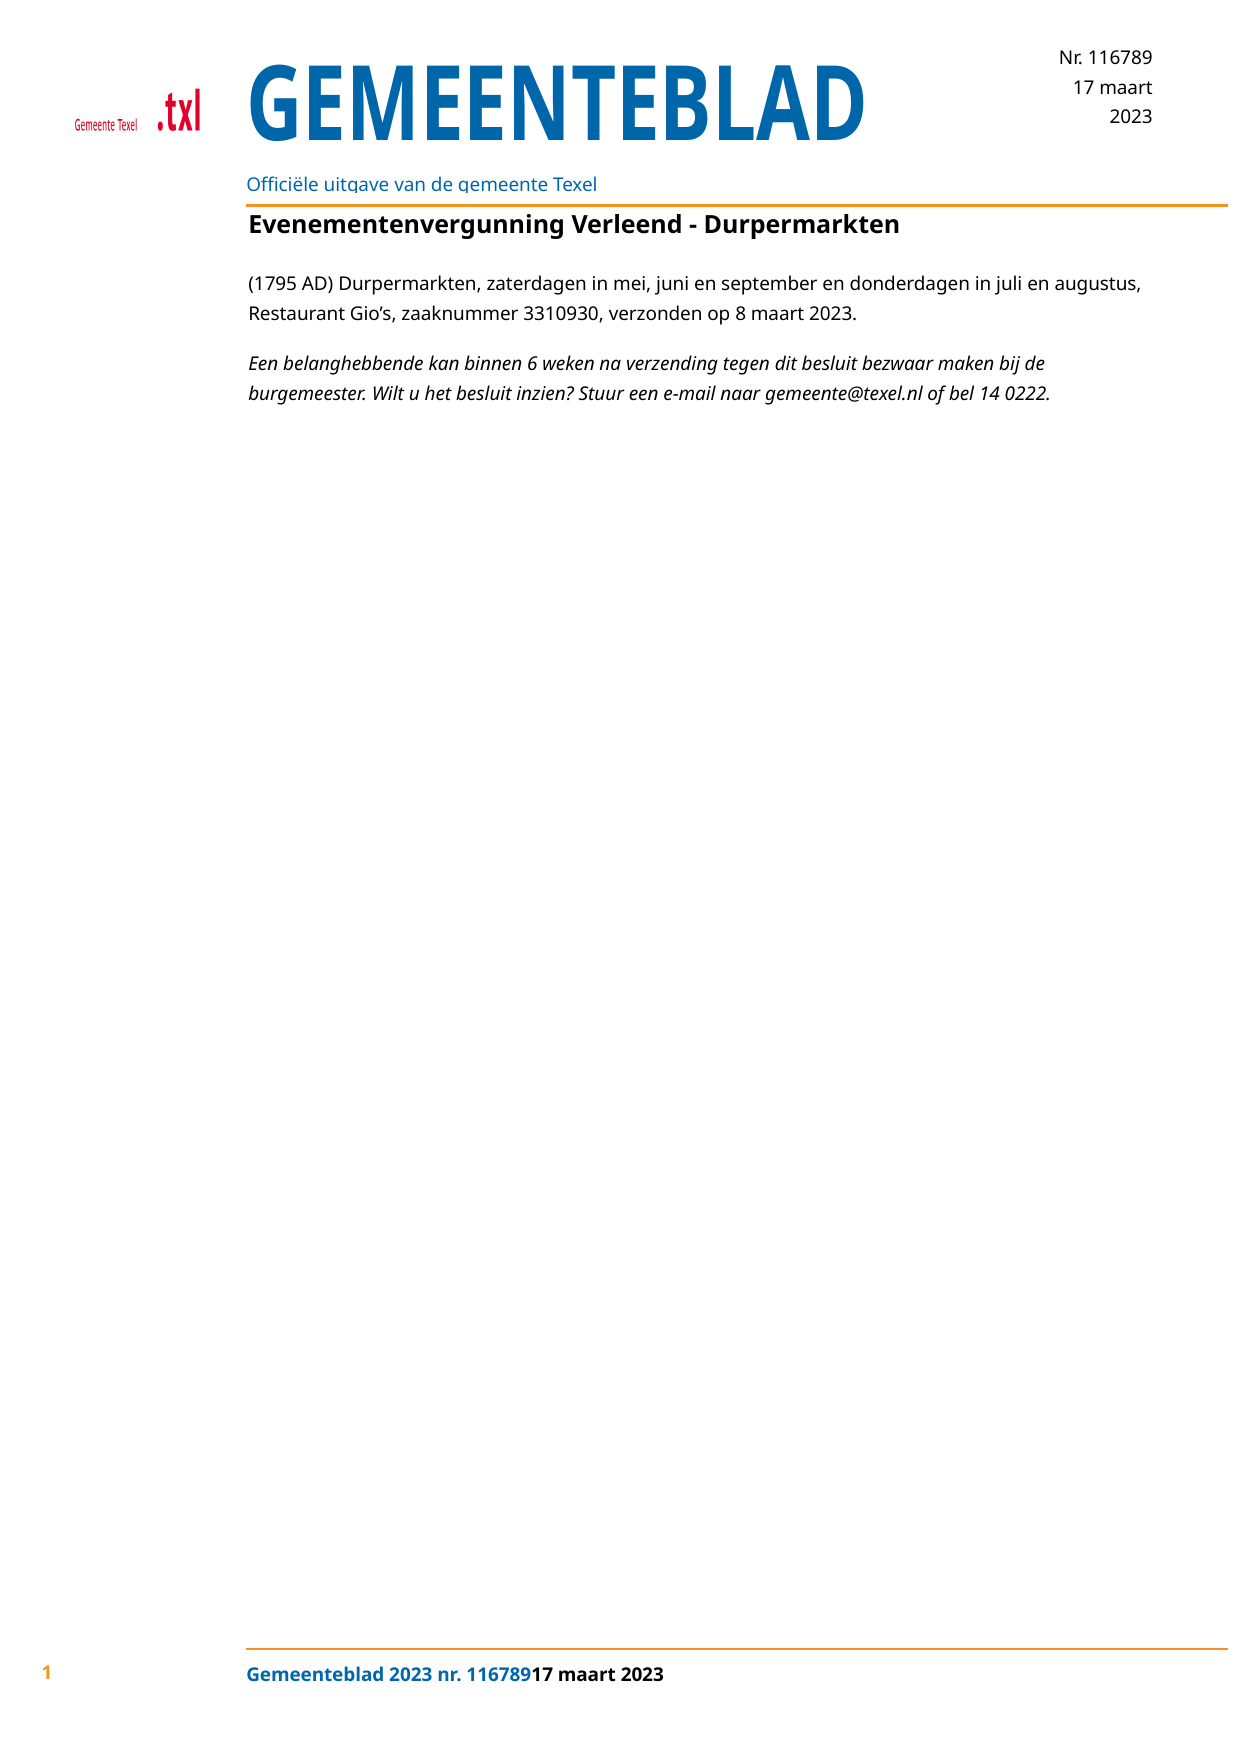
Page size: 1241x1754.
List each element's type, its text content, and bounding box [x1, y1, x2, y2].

text Een belanghebbende kan binnen 6 weken na verzending tegen dit besluit bezwaar maken bij de burgemeester. Wilt u het besluit inzien? Stuur een e-mail naar gemeente@texel.nl of bel 14 0222. [248, 350, 1152, 406]
text Evenementenvergunning Verleend - Durpermarkten [248, 207, 1152, 241]
picture [41, 47, 231, 172]
text (1795 AD) Durpermarkten, zaterdagen in mei, juni en september en donderdagen in juli en augustus, Restaurant Gio’s, zaaknummer 3310930, verzonden op 8 maart 2023. [248, 270, 1152, 326]
